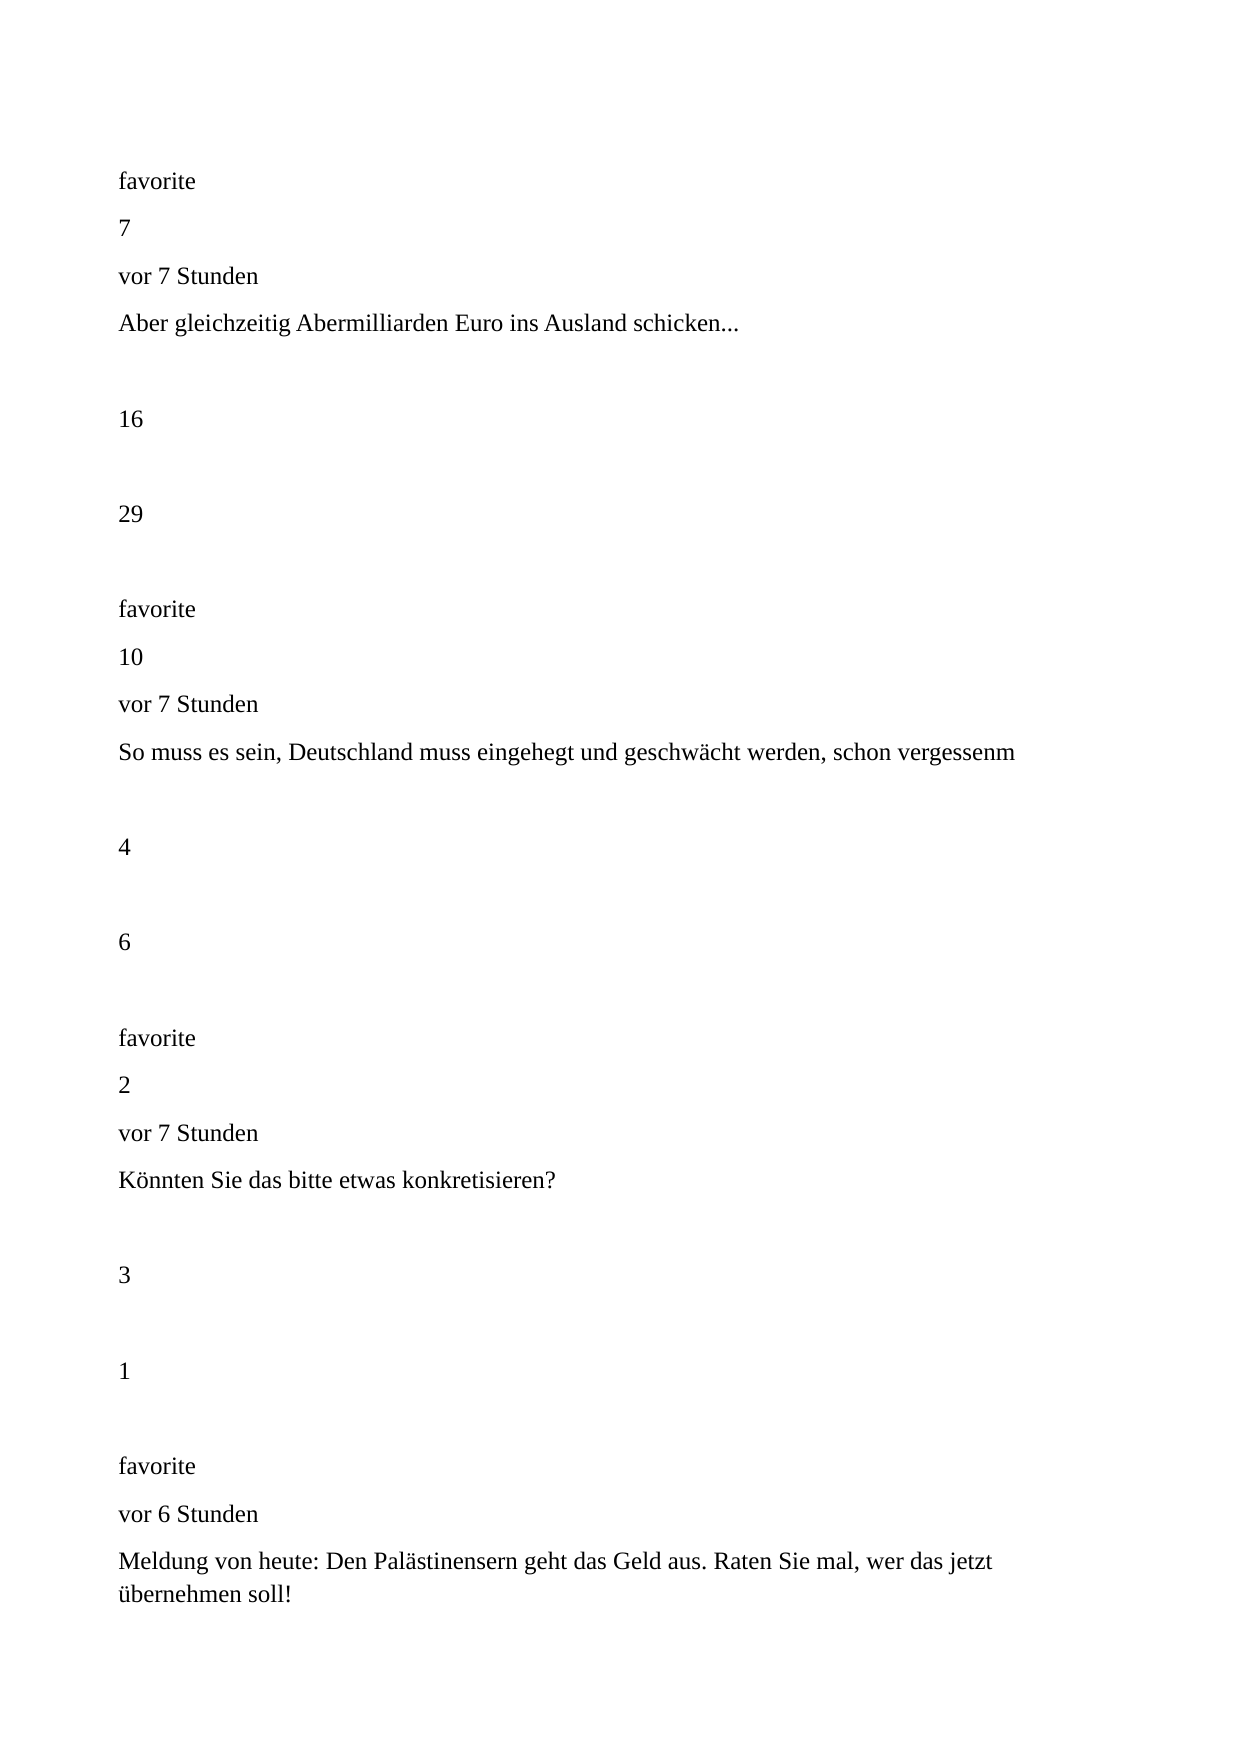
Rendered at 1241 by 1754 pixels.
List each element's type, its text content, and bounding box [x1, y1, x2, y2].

text 4 [118, 832, 1122, 861]
text 16 [118, 404, 1122, 432]
text 29 [118, 499, 1122, 528]
text 3 [118, 1261, 1122, 1289]
text favorite [118, 1451, 1122, 1480]
text 6 [118, 927, 1122, 956]
text Aber gleichzeitig Abermilliarden Euro ins Ausland schicken... [118, 308, 1122, 337]
text Meldung von heute: Den Palästinensern geht das Geld aus. Raten Sie mal, wer das jetzt übernehmen soll! [118, 1546, 1122, 1608]
text 2 [118, 1070, 1122, 1099]
text 10 [118, 642, 1122, 671]
text vor 7 Stunden [118, 1118, 1122, 1147]
text favorite [118, 1023, 1122, 1051]
text favorite [118, 166, 1122, 194]
text 1 [118, 1356, 1122, 1384]
text vor 7 Stunden [118, 689, 1122, 718]
text Könnten Sie das bitte etwas konkretisieren? [118, 1165, 1122, 1194]
text vor 6 Stunden [118, 1499, 1122, 1527]
text favorite [118, 594, 1122, 623]
text So muss es sein, Deutschland muss eingehegt und geschwächt werden, schon vergessenm [118, 737, 1122, 766]
text 7 [118, 213, 1122, 242]
text vor 7 Stunden [118, 261, 1122, 290]
